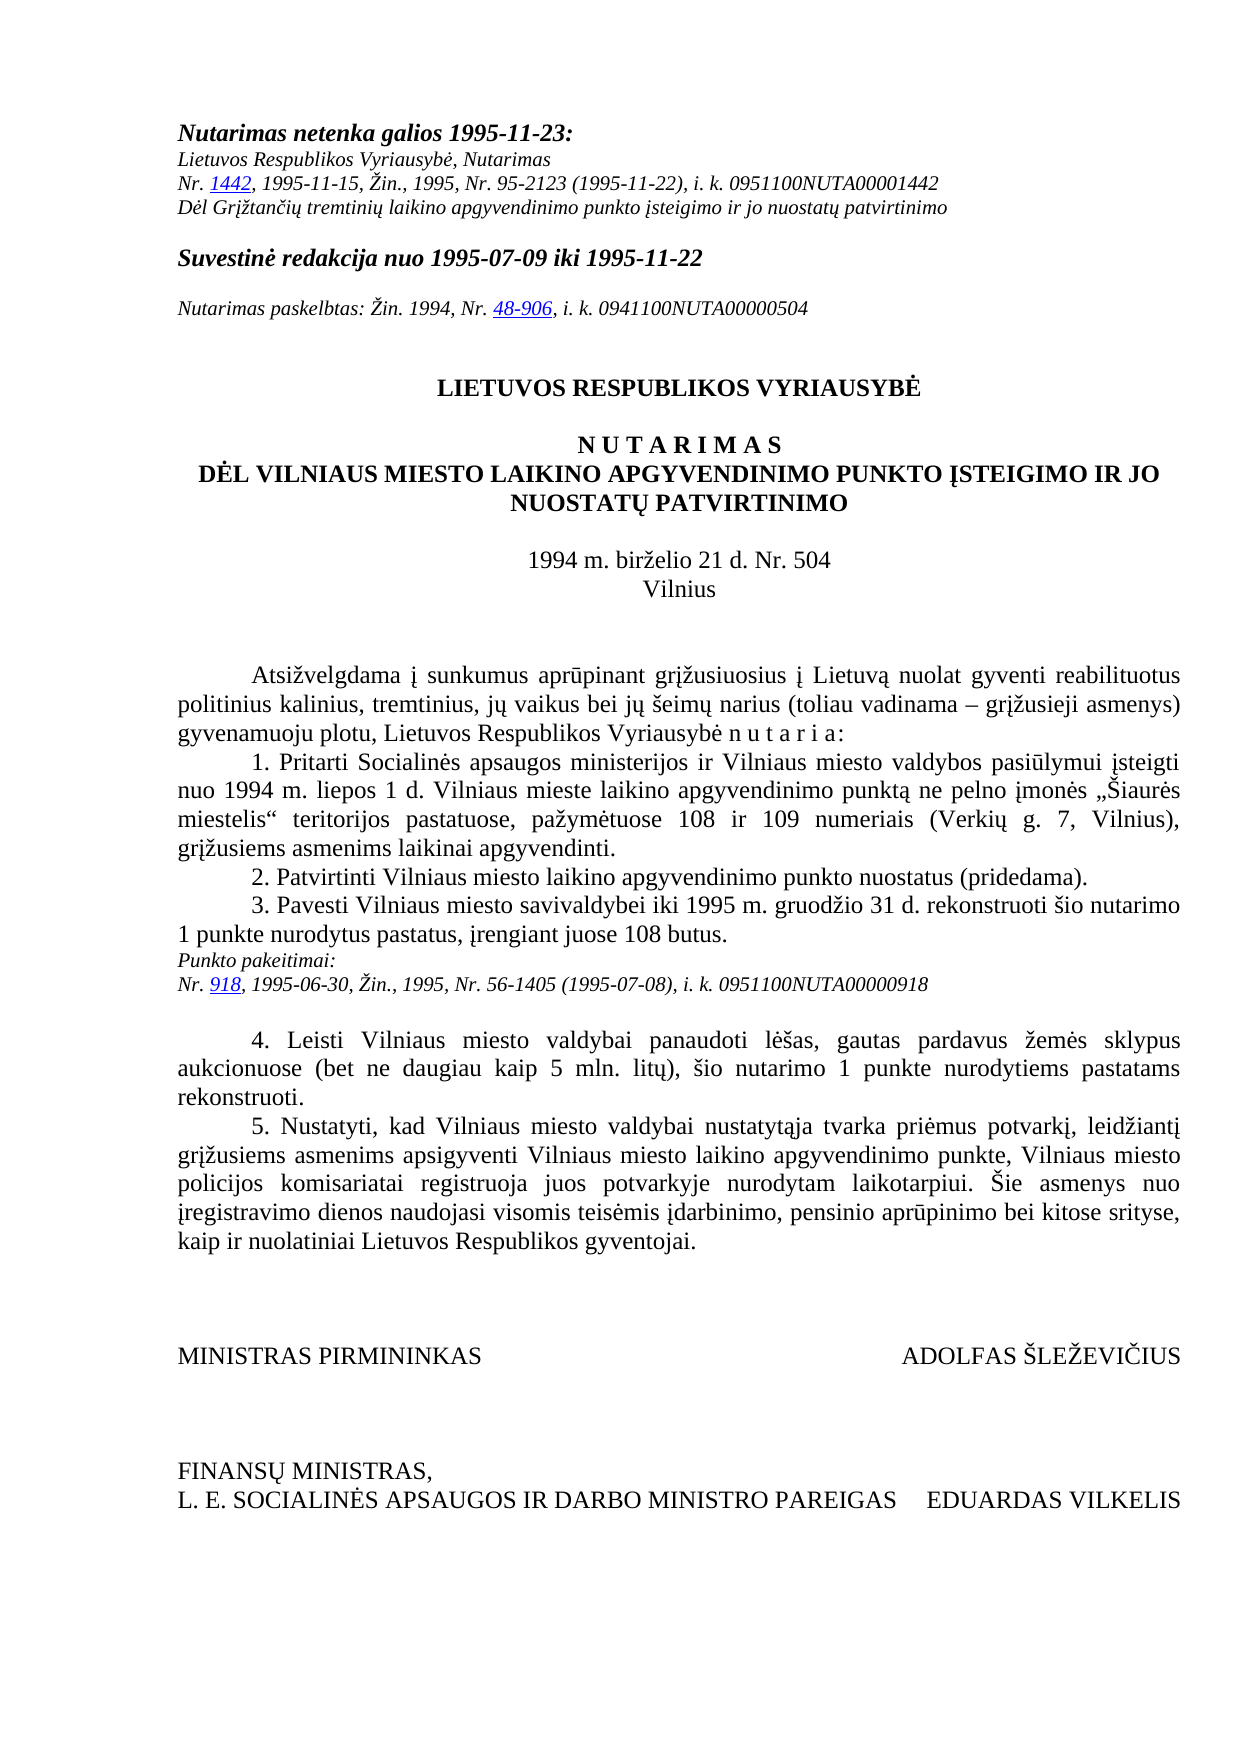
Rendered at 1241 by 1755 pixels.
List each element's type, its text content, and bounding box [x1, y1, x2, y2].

text Nutarimas netenka galios 1995-11-23: [177, 118, 1181, 147]
text Nr. 918, 1995-06-30, Žin., 1995, Nr. 56-1405 (1995-07-08), i. k. 0951100NUTA00000918 [177, 972, 1181, 996]
text DĖL VILNIAUS MIESTO LAIKINO APGYVENDINIMO PUNKTO ĮSTEIGIMO IR JO NUOSTATŲ PATVIRTINIMO [177, 459, 1181, 517]
text 1. Pritarti Socialinės apsaugos ministerijos ir Vilniaus miesto valdybos pasiūlymui įsteigti nuo 1994 m. liepos 1 d. Vilniaus mieste laikino apgyvendinimo punktą ne pelno įmonės „Šiaurės miestelis“ teritorijos pastatuose, pažymėtuose 108 ir 109 numeriais (Verkių g. 7, Vilnius), grįžusiems asmenims laikinai apgyvendinti. [177, 747, 1181, 862]
text Nutarimas paskelbtas: Žin. 1994, Nr. 48-906, i. k. 0941100NUTA00000504 [177, 296, 1181, 320]
text 4. Leisti Vilniaus miesto valdybai panaudoti lėšas, gautas pardavus žemės sklypus aukcionuose (bet ne daugiau kaip 5 mln. litų), šio nutarimo 1 punkte nurodytiems pastatams rekonstruoti. [177, 1025, 1181, 1111]
text 3. Pavesti Vilniaus miesto savivaldybei iki 1995 m. gruodžio 31 d. rekonstruoti šio nutarimo 1 punkte nurodytus pastatus, įrengiant juose 108 butus. [177, 890, 1181, 948]
text Vilnius [177, 574, 1181, 603]
text Nr. 1442, 1995-11-15, Žin., 1995, Nr. 95-2123 (1995-11-22), i. k. 0951100NUTA00001442 [177, 171, 1181, 195]
text Suvestinė redakcija nuo 1995-07-09 iki 1995-11-22 [177, 243, 1181, 272]
text Atsižvelgdama į sunkumus aprūpinant grįžusiuosius į Lietuvą nuolat gyventi reabilituotus politinius kalinius, tremtinius, jų vaikus bei jų šeimų narius (toliau vadinama – grįžusieji asmenys) gyvenamuoju plotu, Lietuvos Respublikos Vyriausybė nutaria: [177, 660, 1181, 747]
text FINANSŲ MINISTRAS, [177, 1456, 1181, 1485]
text 1994 m. birželio 21 d. Nr. 504 [177, 545, 1181, 574]
text LIETUVOS RESPUBLIKOS VYRIAUSYBĖ [177, 373, 1181, 402]
text N U T A R I M A S [177, 430, 1181, 459]
text Punkto pakeitimai: [177, 948, 1181, 972]
text Dėl Grįžtančių tremtinių laikino apgyvendinimo punkto įsteigimo ir jo nuostatų patvirtinimo [177, 195, 1181, 219]
text L. E. SOCIALINĖS APSAUGOS IR DARBO MINISTRO PAREIGAS EDUARDAS VILKELIS [177, 1485, 1181, 1513]
text 2. Patvirtinti Vilniaus miesto laikino apgyvendinimo punkto nuostatus (pridedama). [177, 862, 1181, 890]
text MINISTRAS PIRMININKAS ADOLFAS ŠLEŽEVIČIUS [177, 1341, 1181, 1370]
text Lietuvos Respublikos Vyriausybė, Nutarimas [177, 147, 1181, 171]
text 5. Nustatyti, kad Vilniaus miesto valdybai nustatytąja tvarka priėmus potvarkį, leidžiantį grįžusiems asmenims apsigyventi Vilniaus miesto laikino apgyvendinimo punkte, Vilniaus miesto policijos komisariatai registruoja juos potvarkyje nurodytam laikotarpiui. Šie asmenys nuo įregistravimo dienos naudojasi visomis teisėmis įdarbinimo, pensinio aprūpinimo bei kitose srityse, kaip ir nuolatiniai Lietuvos Respublikos gyventojai. [177, 1111, 1181, 1255]
